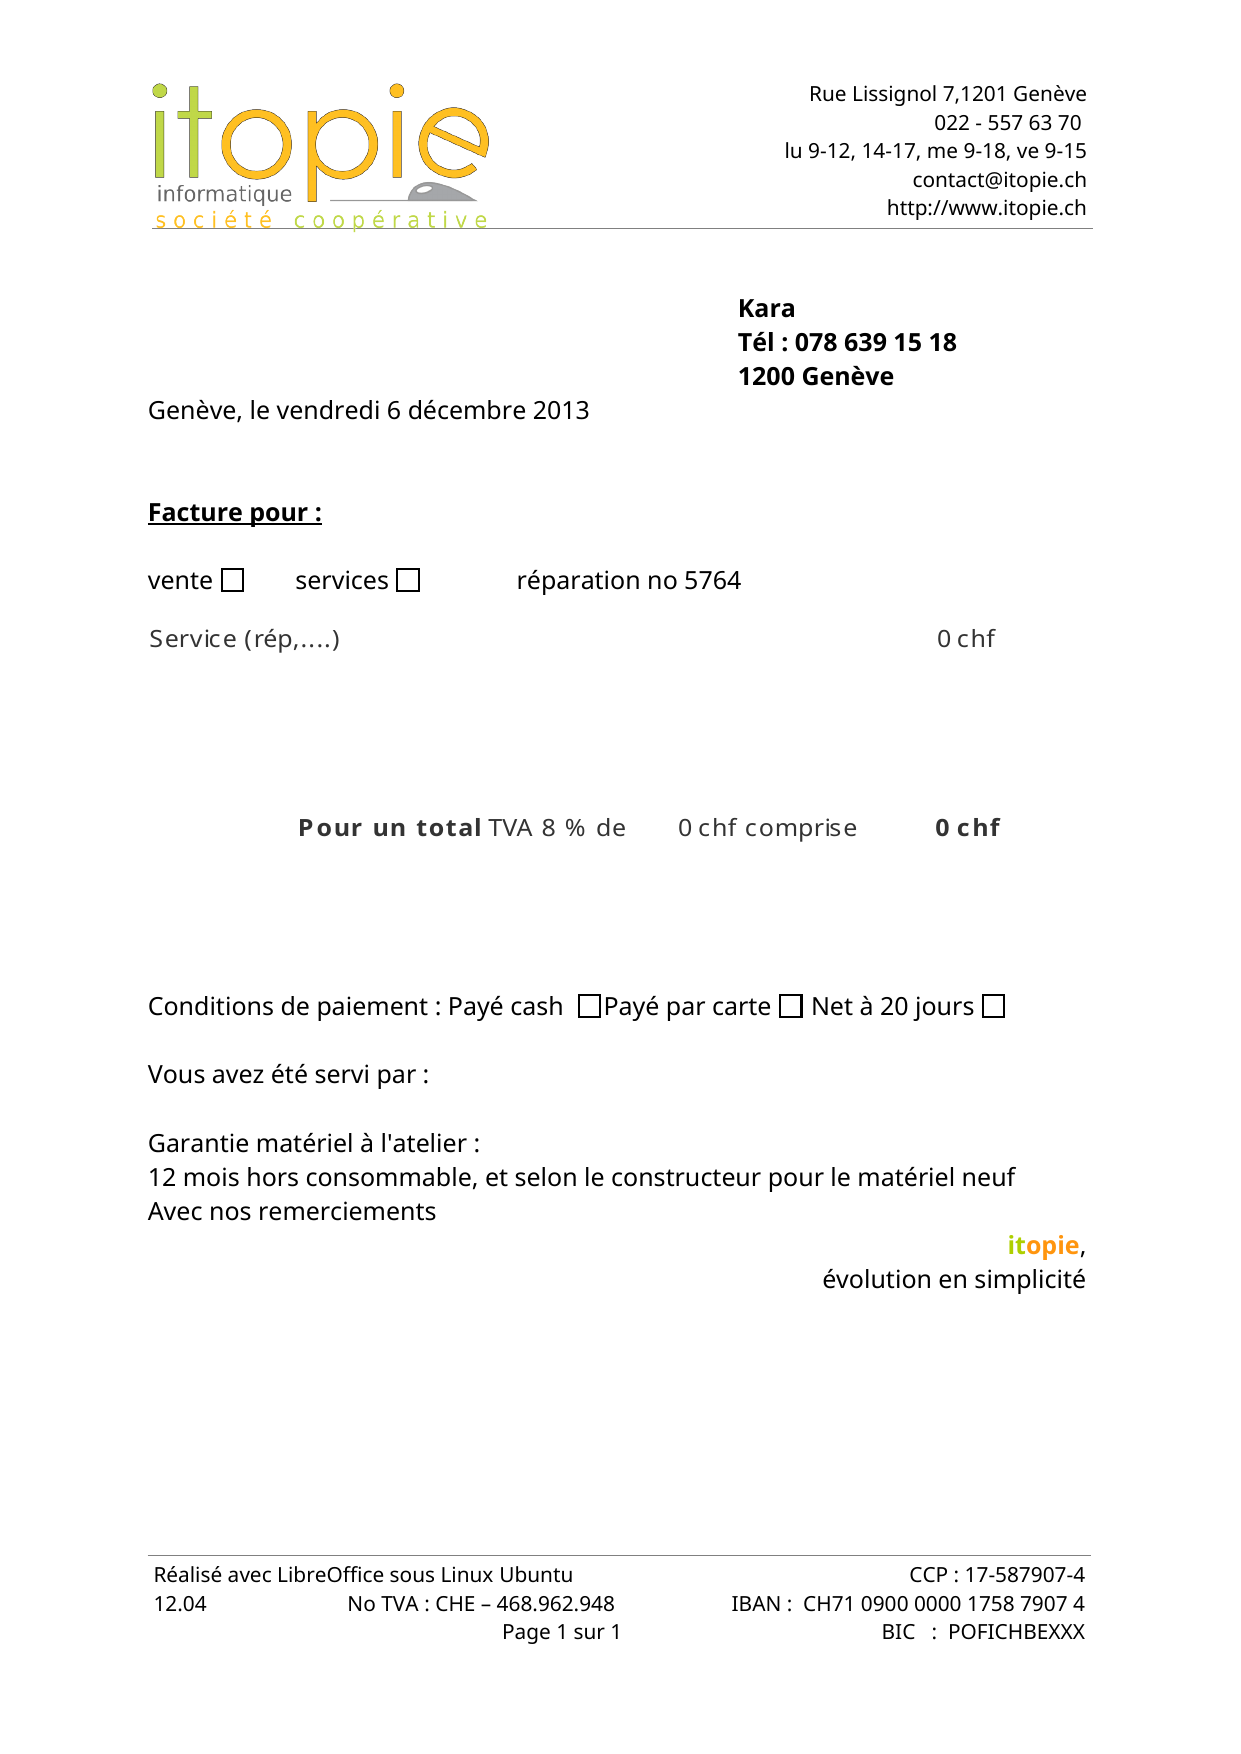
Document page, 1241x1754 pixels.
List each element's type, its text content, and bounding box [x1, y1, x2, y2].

text 1200 Genève [148, 358, 1093, 392]
text itopie, [148, 1227, 1093, 1262]
text Vous avez été servi par : [148, 1057, 1093, 1091]
text Facture pour : [148, 495, 1093, 529]
picture [138, 72, 500, 244]
text 12 mois hors consommable, et selon le constructeur pour le matériel neuf [148, 1159, 1093, 1193]
text vente services réparation no 5764 [148, 563, 1093, 597]
text Genève, le vendredi 6 décembre 2013 [148, 392, 1093, 427]
text Kara [148, 290, 1093, 324]
text Conditions de paiement : Payé cash Payé par carte Net à 20 jours [148, 989, 1093, 1023]
text Garantie matériel à l'atelier : [148, 1125, 1093, 1159]
text Tél : 078 639 15 18 [148, 324, 1093, 358]
text Avec nos remerciements [148, 1193, 1093, 1227]
text évolution en simplicité [148, 1262, 1093, 1296]
